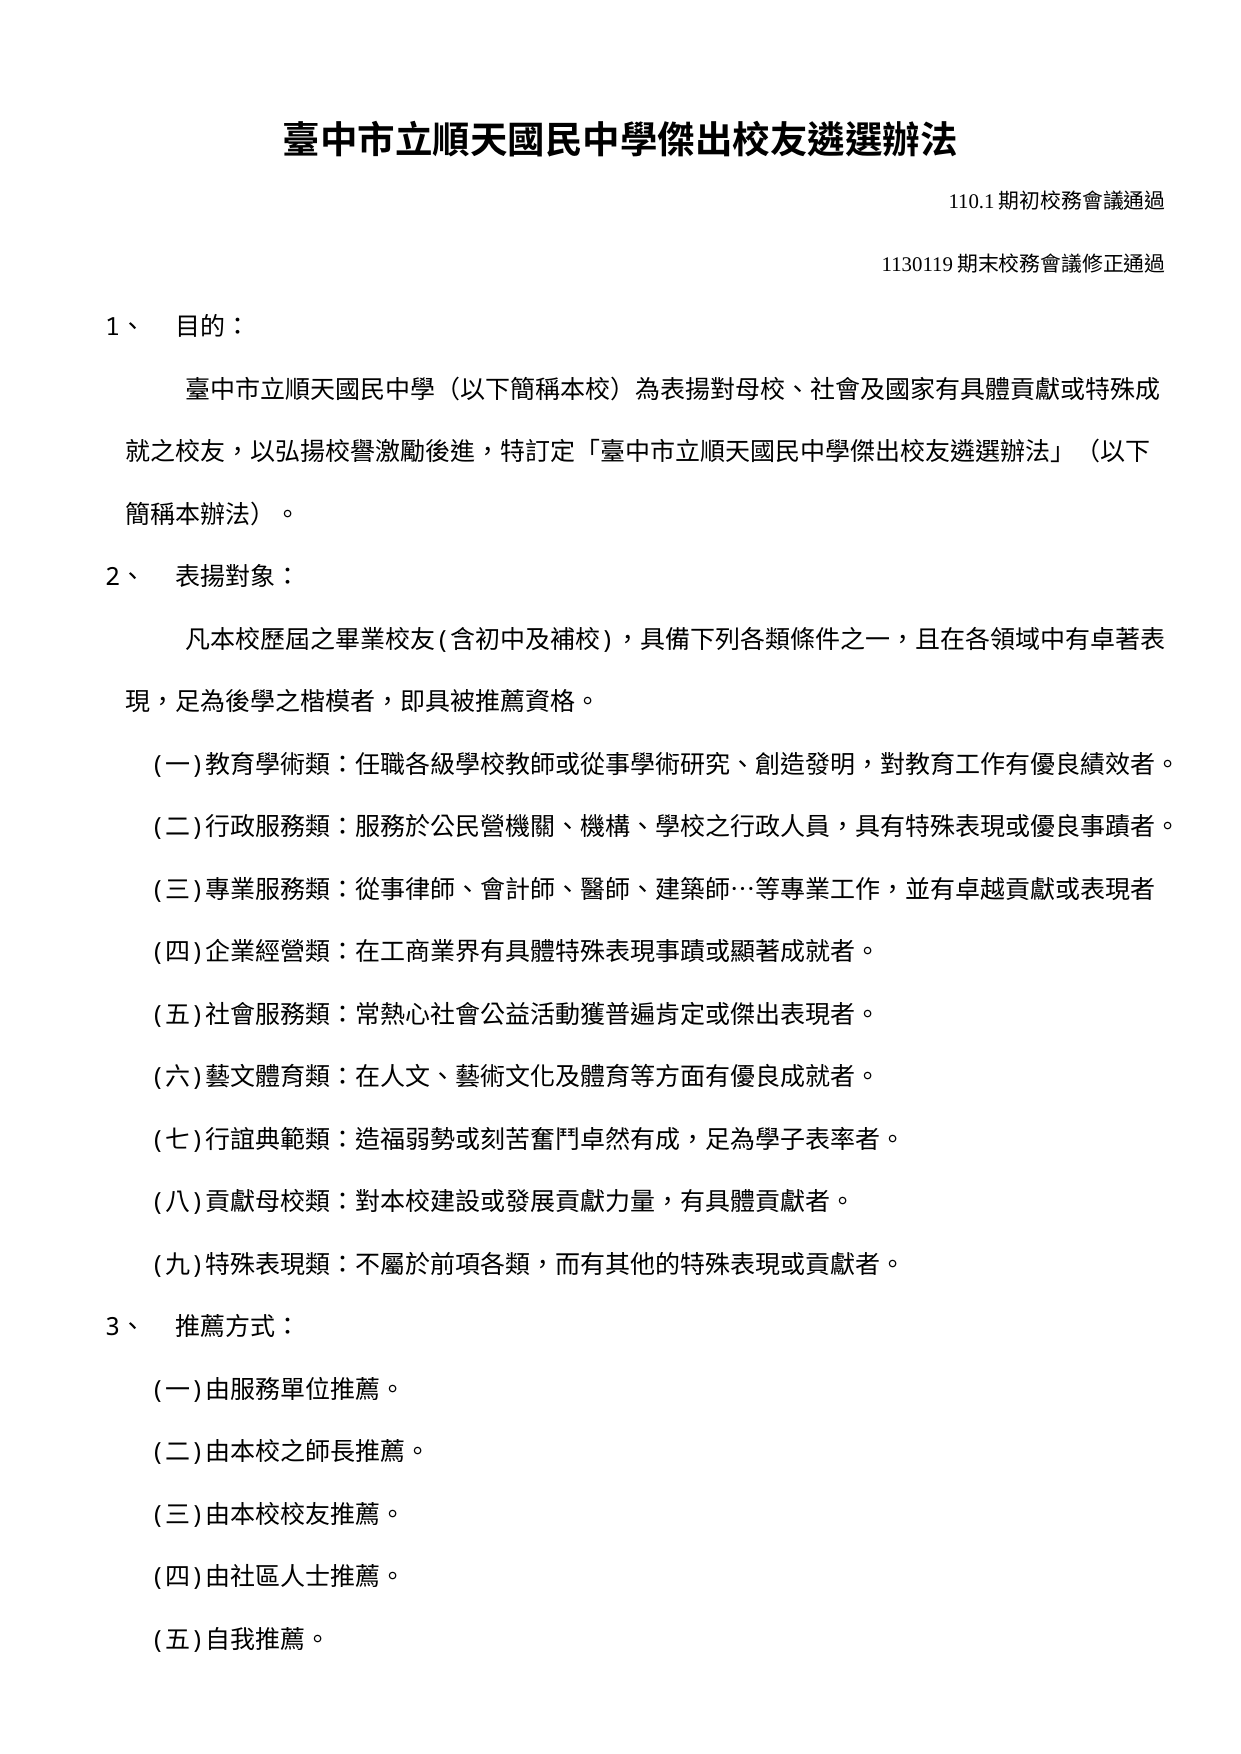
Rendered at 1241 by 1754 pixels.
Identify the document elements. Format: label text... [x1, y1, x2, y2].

text (二)由本校之師長推薦。 [75, 1408, 1165, 1471]
text (六)藝文體育類：在人文、藝術文化及體育等方面有優良成就者。 [75, 1033, 1165, 1096]
text 臺中市立順天國民中學（以下簡稱本校）為表揚對母校、社會及國家有具體貢獻或特殊成就之校友，以弘揚校譽激勵後進，特訂定「臺中市立順天國民中學傑出校友遴選辦法」（以下簡稱本辦法）。 [125, 346, 1165, 533]
list 表揚對象： [125, 533, 1165, 596]
text (八)貢獻母校類：對本校建設或發展貢獻力量，有具體貢獻者。 [75, 1158, 1165, 1221]
text (一)由服務單位推薦。 [75, 1346, 1165, 1408]
text (三)專業服務類：從事律師、會計師、醫師、建築師…等專業工作，並有卓越貢獻或表現者 [75, 846, 1165, 908]
text (三)由本校校友推薦。 [75, 1471, 1165, 1533]
text (四)由社區人士推薦。 [75, 1533, 1165, 1596]
text 凡本校歷屆之畢業校友(含初中及補校)，具備下列各類條件之一，且在各領域中有卓著表現，足為後學之楷模者，即具被推薦資格。 [125, 596, 1165, 721]
list 目的： [125, 283, 1165, 346]
list 推薦方式： [125, 1283, 1165, 1346]
text 110.1期初校務會議通過 [75, 158, 1165, 221]
text (四)企業經營類：在工商業界有具體特殊表現事蹟或顯著成就者。 [75, 908, 1165, 971]
text (九)特殊表現類：不屬於前項各類，而有其他的特殊表現或貢獻者。 [75, 1221, 1165, 1283]
text (五)自我推薦。 [75, 1596, 1165, 1658]
text 1130119期末校務會議修正通過 [75, 221, 1165, 283]
text (五)社會服務類：常熱心社會公益活動獲普遍肯定或傑出表現者。 [75, 971, 1165, 1033]
text (二)行政服務類：服務於公民營機關、機構、學校之行政人員，具有特殊表現或優良事蹟者。 [75, 783, 1165, 846]
text (一)教育學術類：任職各級學校教師或從事學術研究、創造發明，對教育工作有優良績效者。 [75, 721, 1165, 783]
text (七)行誼典範類：造福弱勢或刻苦奮鬥卓然有成，足為學子表率者。 [75, 1096, 1165, 1158]
text 臺中市立順天國民中學傑出校友遴選辦法 [75, 96, 1165, 158]
